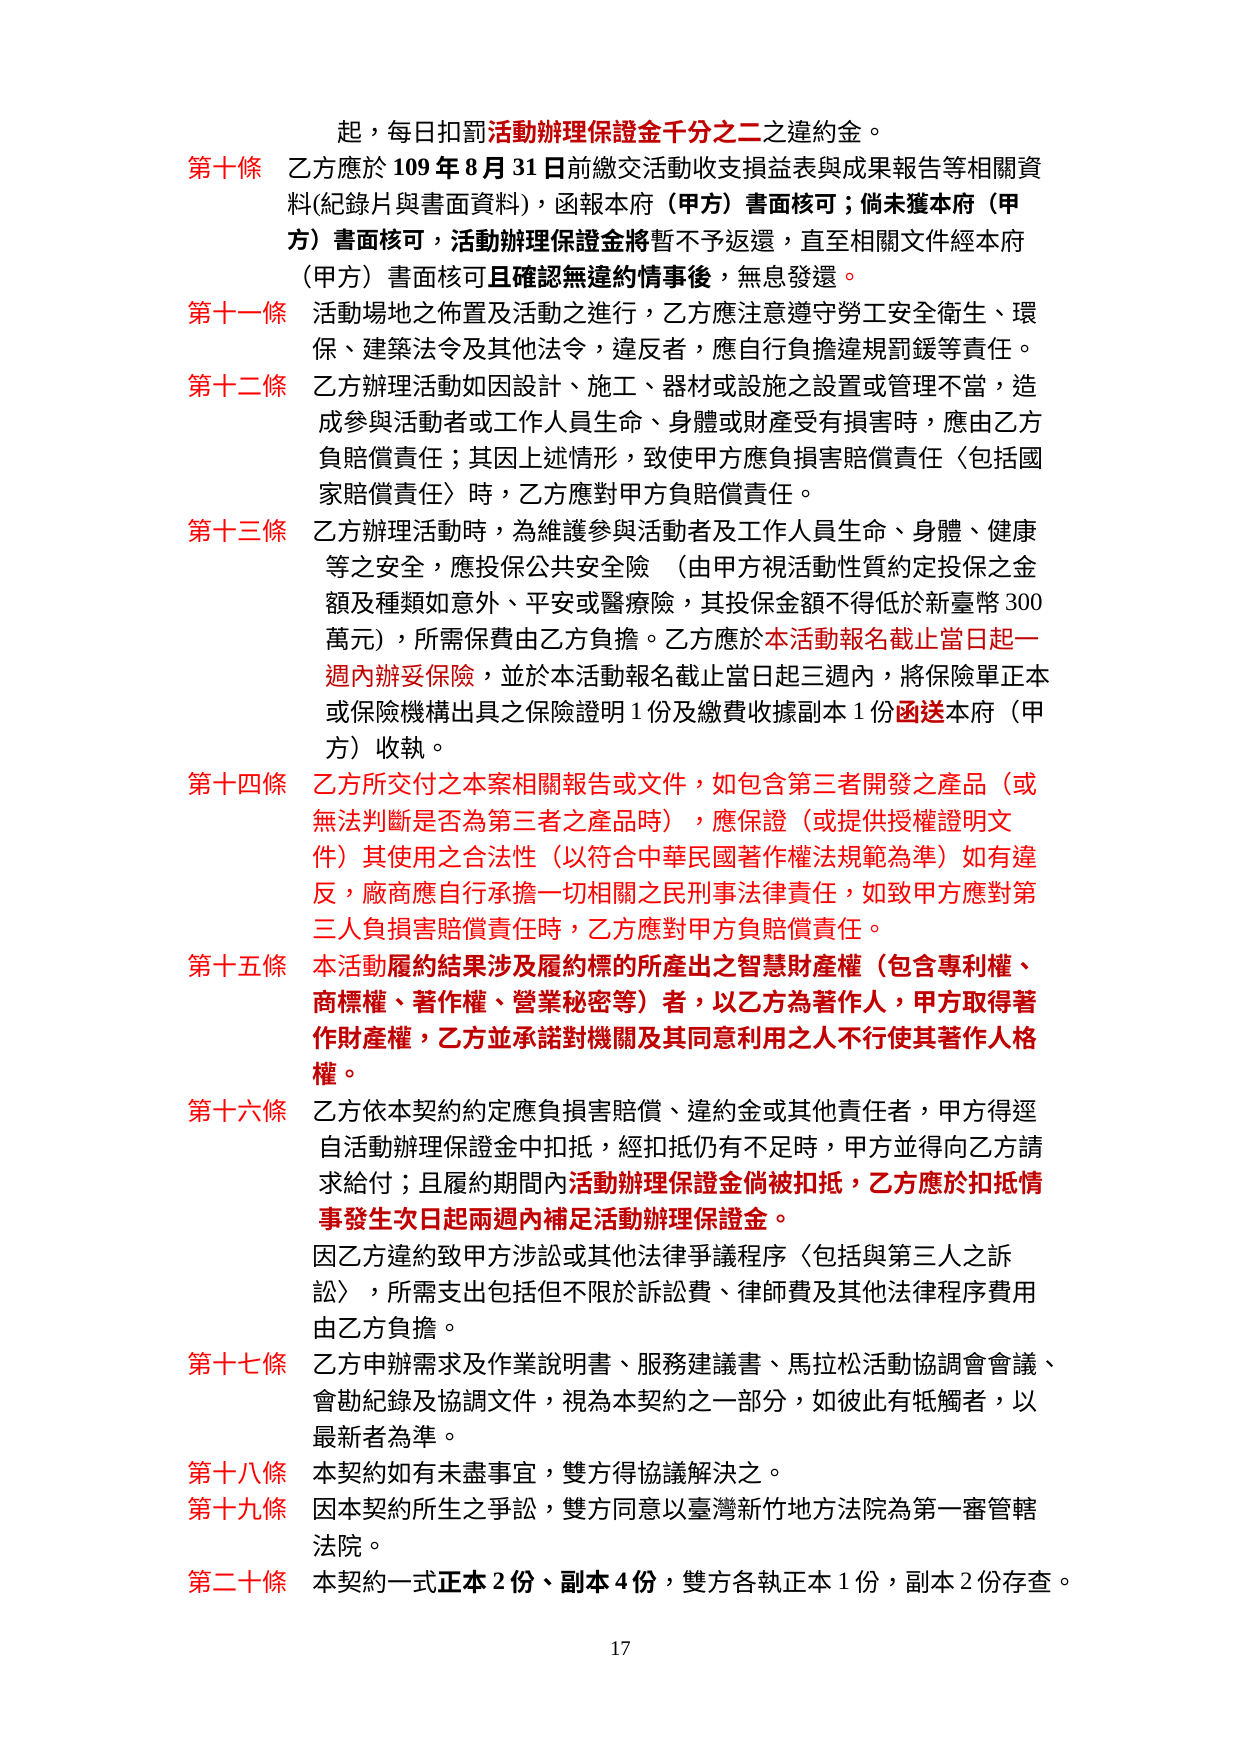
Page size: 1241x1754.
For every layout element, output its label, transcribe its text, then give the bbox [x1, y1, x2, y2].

text 第十條 乙方應於109年8月31日前繳交活動收支損益表與成果報告等相關資料(紀錄片與書面資料)，函報本府（甲方）書面核可；倘未獲本府（甲方）書面核可，活動辦理保證金將暫不予返還，直至相關文件經本府（甲方）書面核可且確認無違約情事後，無息發還。 [187, 148, 1053, 293]
text 第十三條 乙方辦理活動時，為維護參與活動者及工作人員生命、身體、健康等之安全，應投保公共安全險 （由甲方視活動性質約定投保之金額及種類如意外、平安或醫療險，其投保金額不得低於新臺幣300萬元) ，所需保費由乙方負擔。乙方應於本活動報名截止當日起一週內辦妥保險，並於本活動報名截止當日起三週內，將保險單正本或保險機構出具之保險證明1份及繳費收據副本1份函送本府（甲方）收執。 [187, 511, 1053, 765]
text 第二十條 本契約一式正本2份、副本4份，雙方各執正本1份，副本2份存查。 [187, 1562, 1053, 1598]
text 因乙方違約致甲方涉訟或其他法律爭議程序〈包括與第三人之訴訟〉，所需支出包括但不限於訴訟費、律師費及其他法律程序費用由乙方負擔。 [312, 1236, 1053, 1345]
text 第十二條 乙方辦理活動如因設計、施工、器材或設施之設置或管理不當，造成參與活動者或工作人員生命、身體或財產受有損害時，應由乙方負賠償責任；其因上述情形，致使甲方應負損害賠償責任〈包括國家賠償責任〉時，乙方應對甲方負賠償責任。 [187, 366, 1053, 511]
text 第十七條 乙方申辦需求及作業說明書、服務建議書、馬拉松活動協調會會議、會勘紀錄及協調文件，視為本契約之一部分，如彼此有牴觸者，以最新者為準。 [187, 1345, 1053, 1453]
text 第十六條 乙方依本契約約定應負損害賠償、違約金或其他責任者，甲方得逕自活動辦理保證金中扣抵，經扣抵仍有不足時，甲方並得向乙方請求給付；且履約期間內活動辦理保證金倘被扣抵，乙方應於扣抵情事發生次日起兩週內補足活動辦理保證金。 [187, 1091, 1053, 1236]
text 第十八條 本契約如有未盡事宜，雙方得協議解決之。 [187, 1453, 1053, 1490]
text 第十四條 乙方所交付之本案相關報告或文件，如包含第三者開發之產品（或無法判斷是否為第三者之產品時），應保證（或提供授權證明文件）其使用之合法性（以符合中華民國著作權法規範為準）如有違反，廠商應自行承擔一切相關之民刑事法律責任，如致甲方應對第三人負損害賠償責任時，乙方應對甲方負賠償責任。 [187, 765, 1053, 946]
text 第十五條 本活動履約結果涉及履約標的所產出之智慧財產權（包含專利權、商標權、著作權、營業秘密等）者，以乙方為著作人，甲方取得著作財產權，乙方並承諾對機關及其同意利用之人不行使其著作人格權。 [187, 946, 1053, 1091]
text 第十一條 活動場地之佈置及活動之進行，乙方應注意遵守勞工安全衛生、環保、建築法令及其他法令，違反者，應自行負擔違規罰鍰等責任。 [187, 293, 1053, 366]
text 第十九條 因本契約所生之爭訟，雙方同意以臺灣新竹地方法院為第一審管轄法院。 [187, 1490, 1053, 1562]
list 起，每日扣罰活動辦理保證金千分之二之違約金。 [287, 112, 1053, 148]
